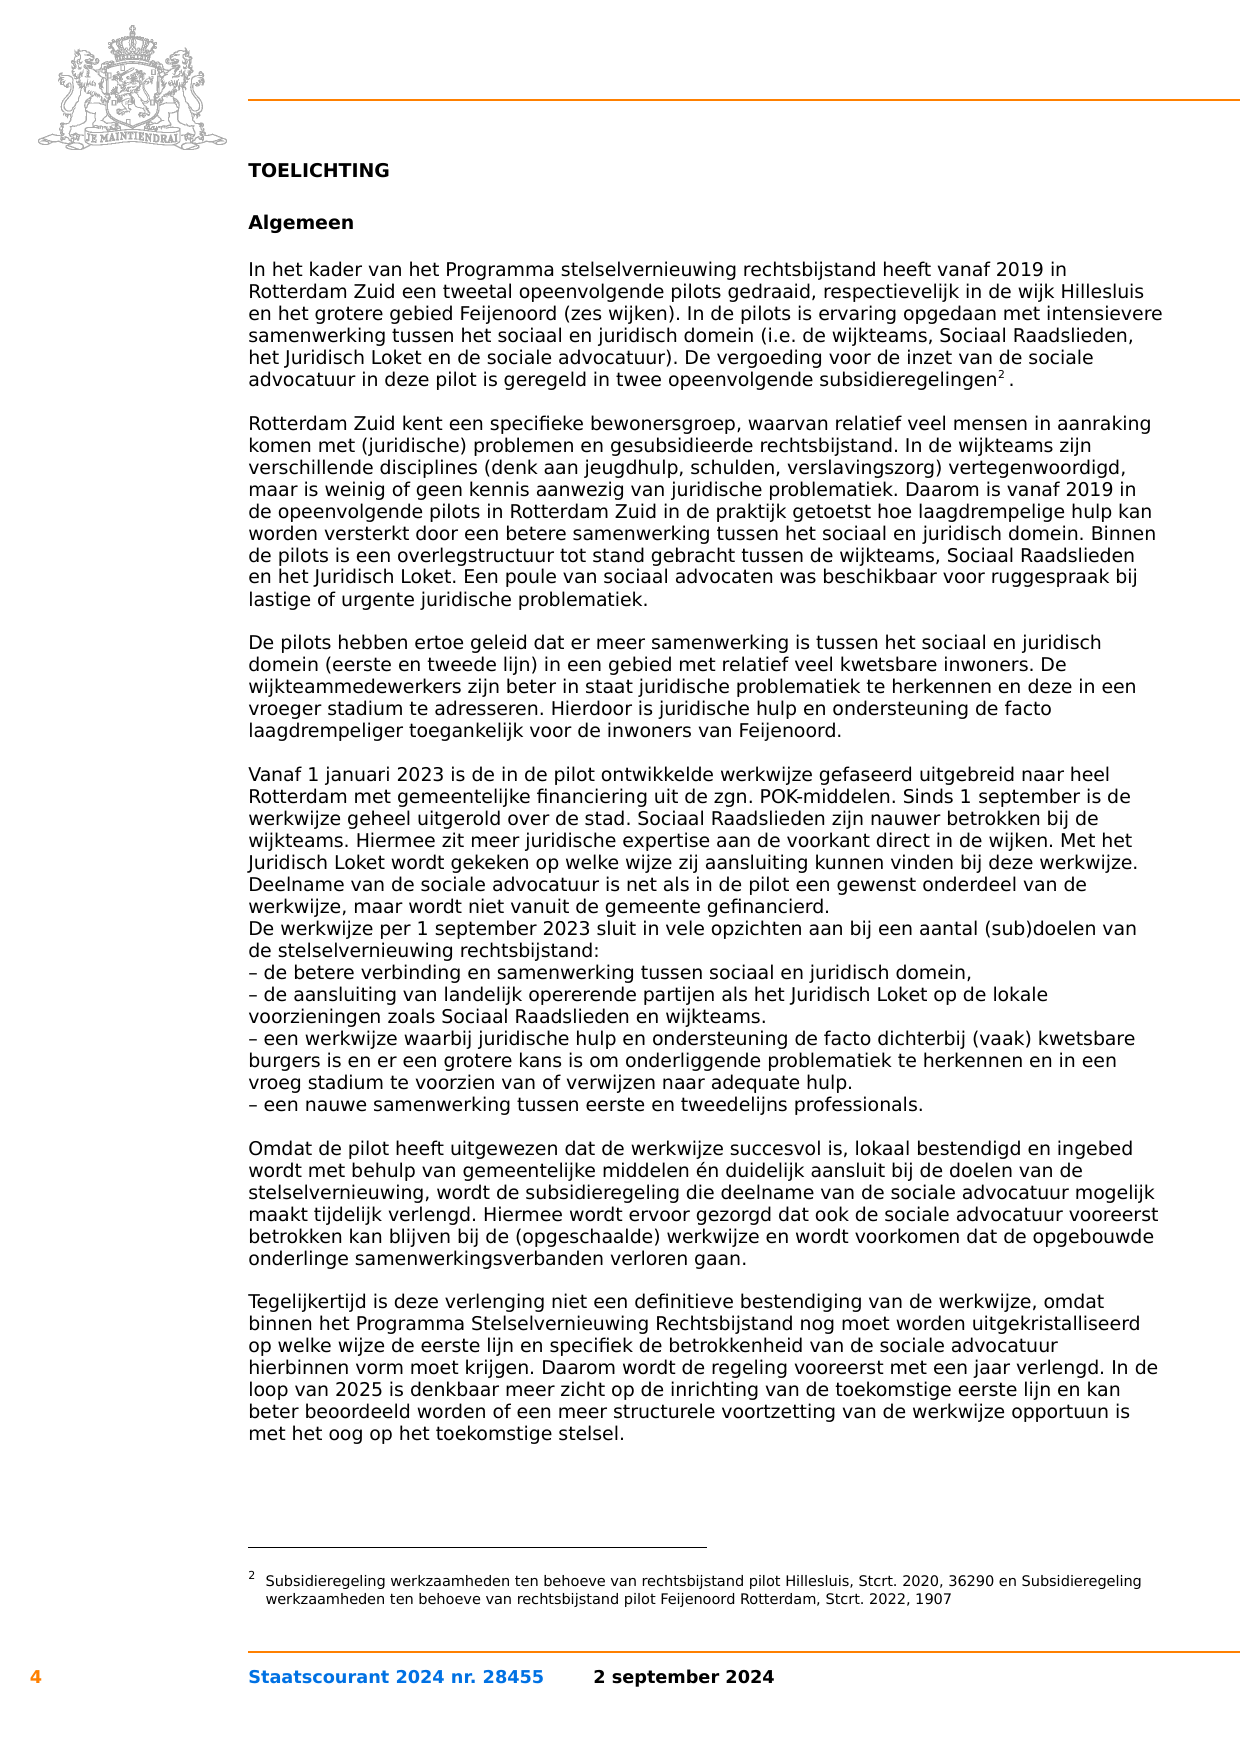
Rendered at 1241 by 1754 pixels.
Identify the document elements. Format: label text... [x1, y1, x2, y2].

subtitle Algemeen [248, 212, 1163, 234]
text De pilots hebben ertoe geleid dat er meer samenwerking is tussen het sociaal en juridisch domein (eerste en tweede lijn) in een gebied met relatief veel kwetsbare inwoners. De wijkteammedewerkers zijn beter in staat juridische problematiek te herkennen en deze in een vroeger stadium te adresseren. Hierdoor is juridische hulp en ondersteuning de facto laagdrempeliger toegankelijk voor de inwoners van Feijenoord. [248, 632, 1163, 742]
text – een werkwijze waarbij juridische hulp en ondersteuning de facto dichterbij (vaak) kwetsbare burgers is en er een grotere kans is om onderliggende problematiek te herkennen en in een vroeg stadium te voorzien van of verwijzen naar adequate hulp. [248, 1028, 1163, 1094]
text – de betere verbinding en samenwerking tussen sociaal en juridisch domein, [248, 962, 1163, 984]
text Vanaf 1 januari 2023 is de in de pilot ontwikkelde werkwijze gefaseerd uitgebreid naar heel Rotterdam met gemeentelijke financiering uit de zgn. POK-middelen. Sinds 1 september is de werkwijze geheel uitgerold over de stad. Sociaal Raadslieden zijn nauwer betrokken bij de wijkteams. Hiermee zit meer juridische expertise aan de voorkant direct in de wijken. Met het Juridisch Loket wordt gekeken op welke wijze zij aansluiting kunnen vinden bij deze werkwijze. Deelname van de sociale advocatuur is net als in de pilot een gewenst onderdeel van de werkwijze, maar wordt niet vanuit de gemeente gefinancierd. [248, 764, 1163, 918]
text De werkwijze per 1 september 2023 sluit in vele opzichten aan bij een aantal (sub)doelen van de stelselvernieuwing rechtsbijstand: [248, 918, 1163, 962]
subtitle TOELICHTING [248, 160, 1163, 182]
text Tegelijkertijd is deze verlenging niet een definitieve bestendiging van de werkwijze, omdat binnen het Programma Stelselvernieuwing Rechtsbijstand nog moet worden uitgekristalliseerd op welke wijze de eerste lijn en specifiek de betrokkenheid van de sociale advocatuur hierbinnen vorm moet krijgen. Daarom wordt de regeling vooreerst met een jaar verlengd. In de loop van 2025 is denkbaar meer zicht op de inrichting van de toekomstige eerste lijn en kan beter beoordeeld worden of een meer structurele voortzetting van de werkwijze opportuun is met het oog op het toekomstige stelsel. [248, 1291, 1163, 1445]
text – een nauwe samenwerking tussen eerste en tweedelijns professionals. [248, 1094, 1163, 1116]
text – de aansluiting van landelijk opererende partijen als het Juridisch Loket op de lokale voorzieningen zoals Sociaal Raadslieden en wijkteams. [248, 984, 1163, 1028]
text Omdat de pilot heeft uitgewezen dat de werkwijze succesvol is, lokaal bestendigd en ingebed wordt met behulp van gemeentelijke middelen én duidelijk aansluit bij de doelen van de stelselvernieuwing, wordt de subsidieregeling die deelname van de sociale advocatuur mogelijk maakt tijdelijk verlengd. Hiermee wordt ervoor gezorgd dat ook de sociale advocatuur vooreerst betrokken kan blijven bij de (opgeschaalde) werkwijze en wordt voorkomen dat de opgebouwde onderlinge samenwerkingsverbanden verloren gaan. [248, 1138, 1163, 1269]
text In het kader van het Programma stelselvernieuwing rechtsbijstand heeft vanaf 2019 in Rotterdam Zuid een tweetal opeenvolgende pilots gedraaid, respectievelijk in de wijk Hillesluis en het grotere gebied Feijenoord (zes wijken). In de pilots is ervaring opgedaan met intensievere samenwerking tussen het sociaal en juridisch domein (i.e. de wijkteams, Sociaal Raadslieden, het Juridisch Loket en de sociale advocatuur). De vergoeding voor de inzet van de sociale advocatuur in deze pilot is geregeld in twee opeenvolgende subsidieregelingen. [248, 259, 1163, 391]
text Subsidieregeling werkzaamheden ten behoeve van rechtsbijstand pilot Hillesluis, Stcrt. 2020, 36290 en Subsidieregeling werkzaamheden ten behoeve van rechtsbijstand pilot Feijenoord Rotterdam, Stcrt. 2022, 1907 [248, 1569, 1163, 1608]
text Rotterdam Zuid kent een specifieke bewonersgroep, waarvan relatief veel mensen in aanraking komen met (juridische) problemen en gesubsidieerde rechtsbijstand. In de wijkteams zijn verschillende disciplines (denk aan jeugdhulp, schulden, verslavingszorg) vertegenwoordigd, maar is weinig of geen kennis aanwezig van juridische problematiek. Daarom is vanaf 2019 in de opeenvolgende pilots in Rotterdam Zuid in de praktijk getoetst hoe laagdrempelige hulp kan worden versterkt door een betere samenwerking tussen het sociaal en juridisch domein. Binnen de pilots is een overlegstructuur tot stand gebracht tussen de wijkteams, Sociaal Raadslieden en het Juridisch Loket. Een poule van sociaal advocaten was beschikbaar voor ruggespraak bij lastige of urgente juridische problematiek. [248, 413, 1163, 610]
picture [38, 25, 227, 150]
